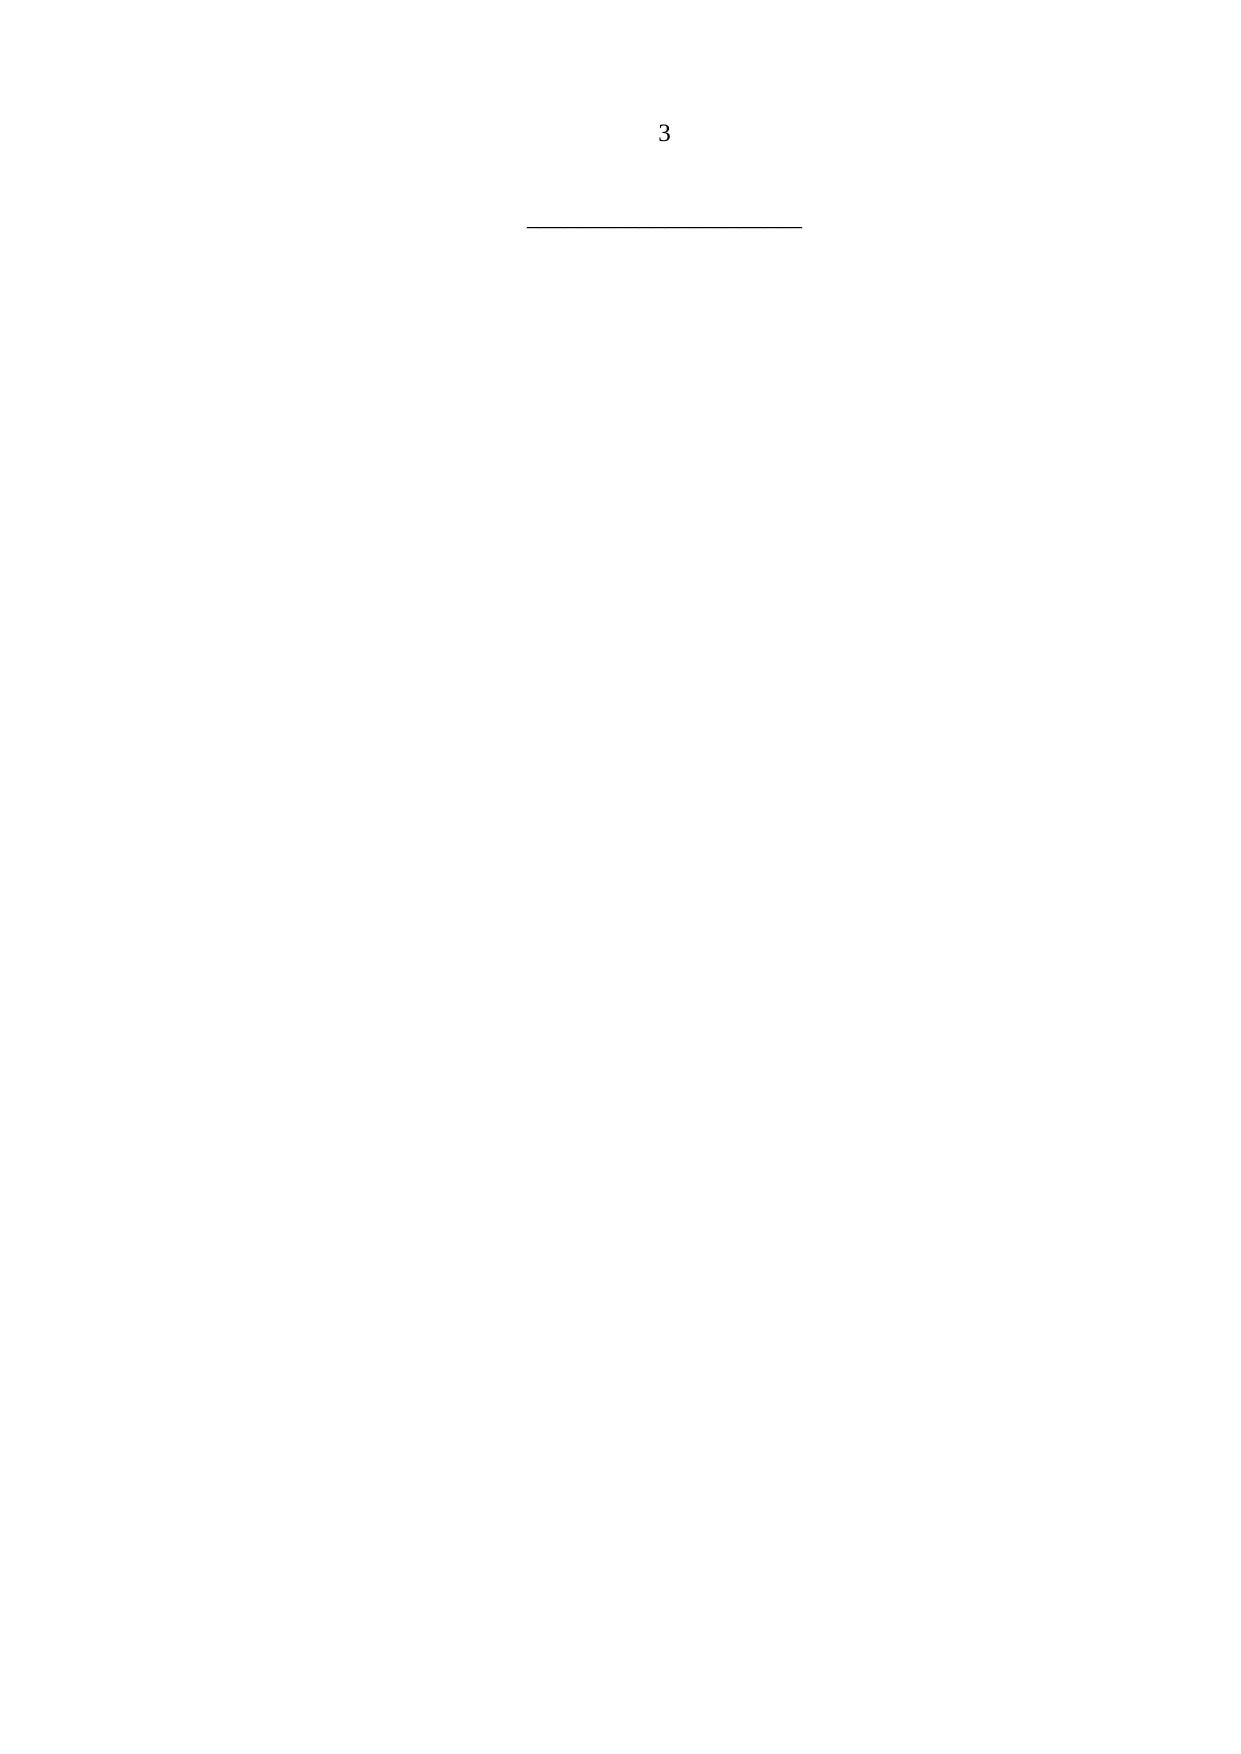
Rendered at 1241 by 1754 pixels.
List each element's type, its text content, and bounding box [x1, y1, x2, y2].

text ______________________ [177, 202, 1152, 231]
